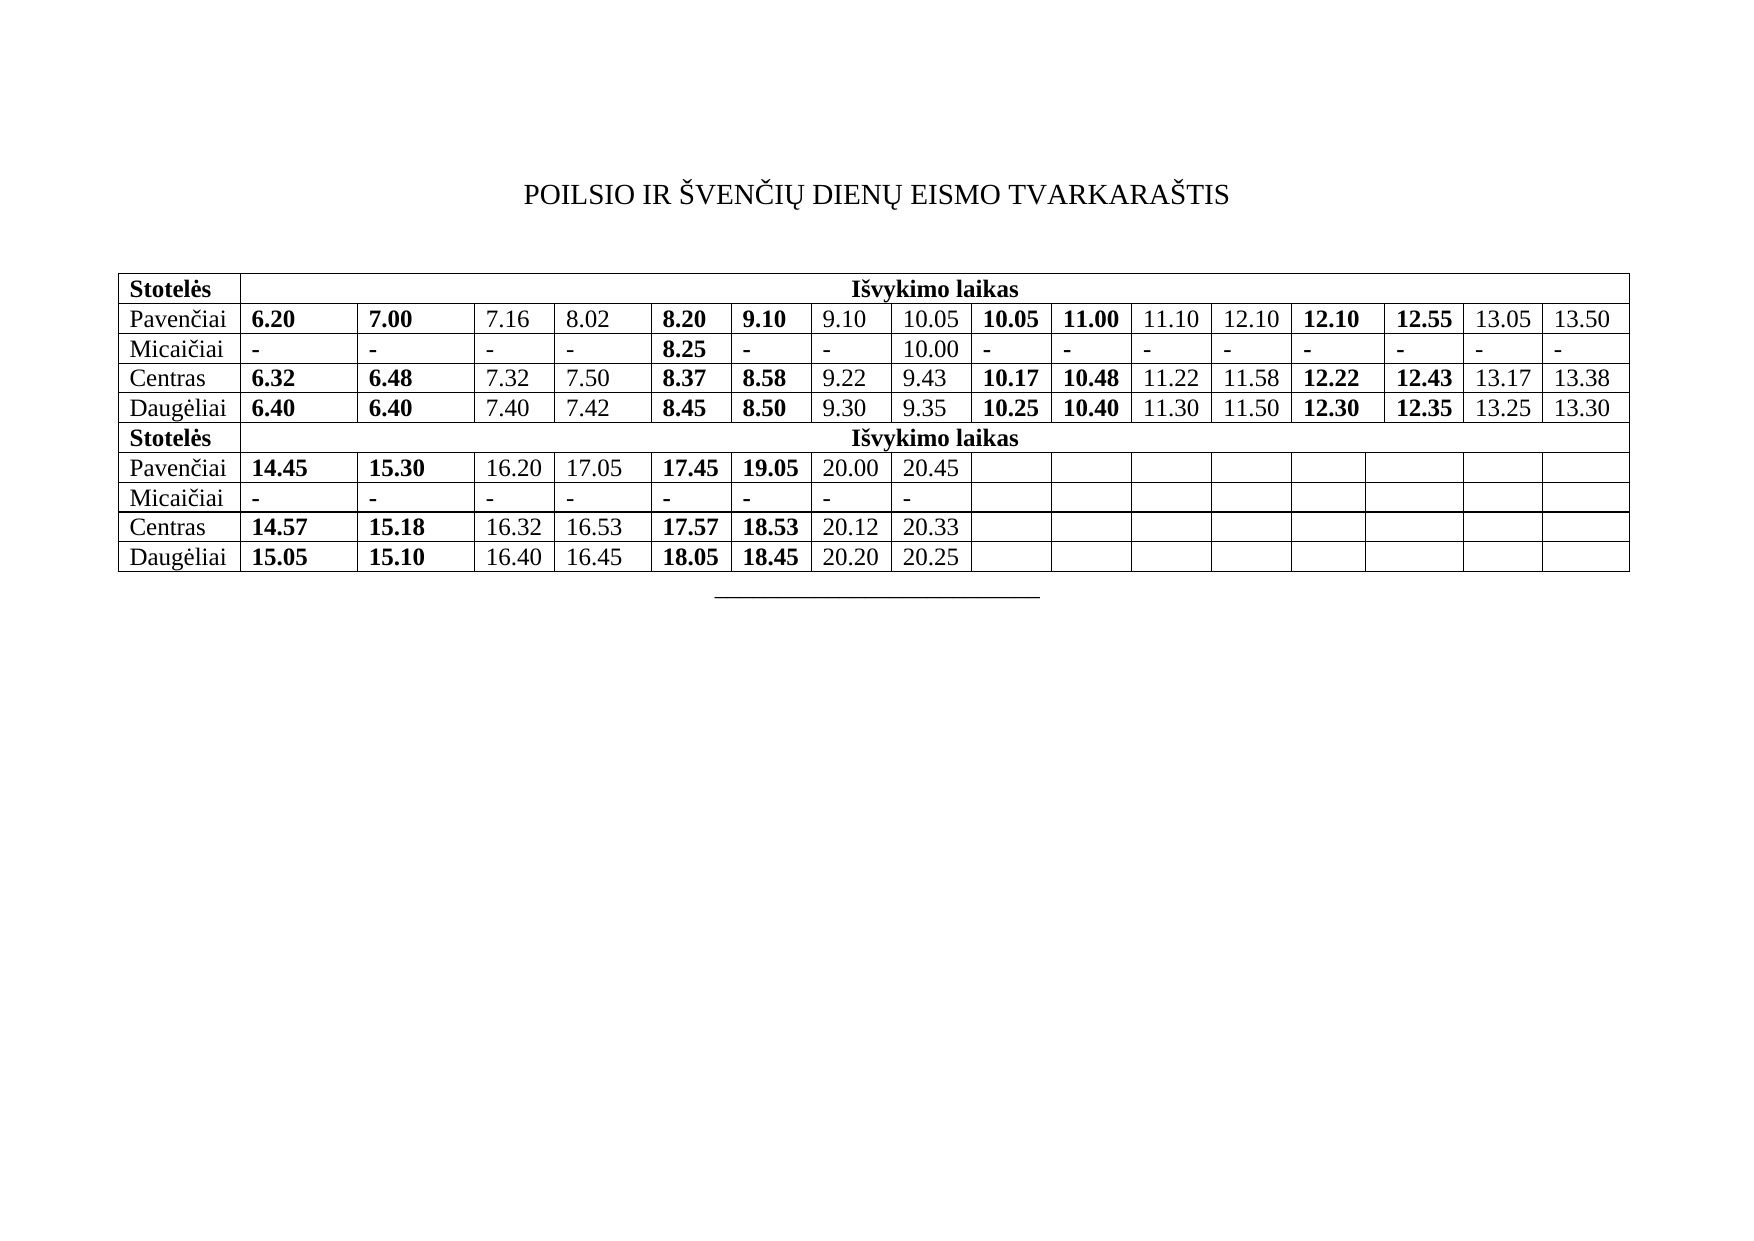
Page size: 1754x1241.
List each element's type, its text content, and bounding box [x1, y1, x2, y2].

table_cell 8.50 [732, 393, 811, 422]
table_cell 6.48 [358, 364, 474, 392]
table_cell 8.02 [555, 304, 651, 333]
table_cell 20.25 [892, 542, 971, 571]
table_cell 9.10 [732, 304, 811, 333]
table_cell [1464, 513, 1542, 541]
table_cell - [1543, 334, 1629, 362]
table_cell 12.55 [1385, 304, 1463, 333]
table_cell 9.22 [812, 364, 891, 392]
table_cell 8.45 [652, 393, 731, 422]
table_cell - [358, 483, 474, 511]
table_cell 20.33 [892, 513, 971, 541]
table_cell [1464, 483, 1542, 511]
table_cell 8.25 [652, 334, 731, 362]
table_cell 6.40 [241, 393, 357, 422]
table_cell 14.57 [241, 513, 357, 541]
table_cell [1132, 542, 1211, 571]
table_cell - [972, 334, 1051, 362]
table_cell [1212, 513, 1291, 541]
table_cell 14.45 [241, 453, 357, 482]
table_cell 10.05 [972, 304, 1051, 333]
table_cell 13.30 [1543, 393, 1629, 422]
table_cell Pavenčiai [119, 304, 240, 333]
table_cell Centras [119, 513, 240, 541]
table_cell [1212, 483, 1291, 511]
table_cell [972, 542, 1051, 571]
table_cell 10.05 [892, 304, 971, 333]
table_cell [1366, 483, 1463, 511]
table_cell [1052, 453, 1131, 482]
table_cell - [358, 334, 474, 362]
table_cell 9.35 [892, 393, 971, 422]
table_cell [1366, 453, 1463, 482]
table_cell 9.10 [812, 304, 891, 333]
table_cell Micaičiai [119, 483, 240, 511]
table_cell 11.30 [1132, 393, 1211, 422]
table_cell 20.45 [892, 453, 971, 482]
table_cell Stotelės [119, 423, 240, 452]
table_cell 9.43 [892, 364, 971, 392]
table_cell [972, 453, 1051, 482]
table_cell [1464, 542, 1542, 571]
table_cell 19.05 [732, 453, 811, 482]
table_cell [972, 513, 1051, 541]
table_cell - [475, 334, 554, 362]
table_cell [1543, 542, 1629, 571]
table_cell 13.05 [1464, 304, 1542, 333]
text POILSIO IR ŠVENČIŲ DIENŲ EISMO TVARKARAŠTIS [118, 177, 1636, 211]
table_cell - [1052, 334, 1131, 362]
table_cell - [555, 483, 651, 511]
table_cell [1292, 483, 1365, 511]
table_cell 11.50 [1212, 393, 1291, 422]
table_cell 11.22 [1132, 364, 1211, 392]
table_cell 18.45 [732, 542, 811, 571]
table_cell [1132, 513, 1211, 541]
table_cell 10.17 [972, 364, 1051, 392]
table_cell - [732, 483, 811, 511]
table_cell 13.50 [1543, 304, 1629, 333]
table_cell [1132, 483, 1211, 511]
table_cell 10.00 [892, 334, 971, 362]
table_cell [1212, 542, 1291, 571]
table_cell 17.57 [652, 513, 731, 541]
table_cell - [241, 334, 357, 362]
table_cell 18.53 [732, 513, 811, 541]
table_cell 11.58 [1212, 364, 1291, 392]
table_cell [1052, 483, 1131, 511]
table_cell 6.20 [241, 304, 357, 333]
table_cell - [1292, 334, 1384, 362]
table_cell 12.43 [1385, 364, 1463, 392]
table_cell - [1212, 334, 1291, 362]
table_cell 16.53 [555, 513, 651, 541]
table_cell - [892, 483, 971, 511]
table_cell [1292, 453, 1365, 482]
table_cell 9.30 [812, 393, 891, 422]
table_cell 8.37 [652, 364, 731, 392]
table_cell Išvykimo laikas [241, 423, 1629, 452]
table_cell [1366, 542, 1463, 571]
table_cell Pavenčiai [119, 453, 240, 482]
table_cell [1052, 542, 1131, 571]
table_cell - [555, 334, 651, 362]
table_cell Centras [119, 364, 240, 392]
table_cell - [1464, 334, 1542, 362]
table_cell [1132, 453, 1211, 482]
table_cell - [1385, 334, 1463, 362]
table_cell 10.40 [1052, 393, 1131, 422]
table_cell 16.20 [475, 453, 554, 482]
table_cell 12.10 [1292, 304, 1384, 333]
table_cell [1052, 513, 1131, 541]
text __________________________ [118, 572, 1636, 601]
table_cell 15.30 [358, 453, 474, 482]
table_cell 11.10 [1132, 304, 1211, 333]
table_cell [1543, 483, 1629, 511]
table_cell 20.00 [812, 453, 891, 482]
table_cell 7.16 [475, 304, 554, 333]
table_cell 18.05 [652, 542, 731, 571]
table_cell 13.25 [1464, 393, 1542, 422]
table_cell 15.18 [358, 513, 474, 541]
table_cell 20.20 [812, 542, 891, 571]
table_cell 12.30 [1292, 393, 1384, 422]
table_cell - [732, 334, 811, 362]
table_cell [972, 483, 1051, 511]
table_cell - [241, 483, 357, 511]
table_cell 15.10 [358, 542, 474, 571]
table_cell [1292, 542, 1365, 571]
table_cell 8.58 [732, 364, 811, 392]
table_cell 10.25 [972, 393, 1051, 422]
table_cell - [812, 483, 891, 511]
table_cell 12.22 [1292, 364, 1384, 392]
table_cell [1543, 513, 1629, 541]
table_cell [1366, 513, 1463, 541]
table_cell Daugėliai [119, 393, 240, 422]
table_cell - [1132, 334, 1211, 362]
table_cell 8.20 [652, 304, 731, 333]
table_header Išvykimo laikas [241, 274, 1629, 303]
table_cell - [652, 483, 731, 511]
table_cell 6.40 [358, 393, 474, 422]
table_cell [1212, 453, 1291, 482]
table_cell - [812, 334, 891, 362]
table_cell 16.32 [475, 513, 554, 541]
table_cell 17.05 [555, 453, 651, 482]
table_cell 6.32 [241, 364, 357, 392]
table_cell 11.00 [1052, 304, 1131, 333]
table_cell 7.00 [358, 304, 474, 333]
table_cell 12.10 [1212, 304, 1291, 333]
table_cell 15.05 [241, 542, 357, 571]
table_cell 7.40 [475, 393, 554, 422]
table_cell 17.45 [652, 453, 731, 482]
table_cell 16.40 [475, 542, 554, 571]
table_cell Micaičiai [119, 334, 240, 362]
table_header Stotelės [119, 274, 240, 303]
table_cell 13.38 [1543, 364, 1629, 392]
table_cell 7.42 [555, 393, 651, 422]
table_cell 7.50 [555, 364, 651, 392]
table_cell 12.35 [1385, 393, 1463, 422]
table_cell 13.17 [1464, 364, 1542, 392]
table_cell 20.12 [812, 513, 891, 541]
table_cell Daugėliai [119, 542, 240, 571]
table_cell [1543, 453, 1629, 482]
table_cell 16.45 [555, 542, 651, 571]
table_cell [1464, 453, 1542, 482]
table_cell [1292, 513, 1365, 541]
table_cell - [475, 483, 554, 511]
table_cell 10.48 [1052, 364, 1131, 392]
table_cell 7.32 [475, 364, 554, 392]
